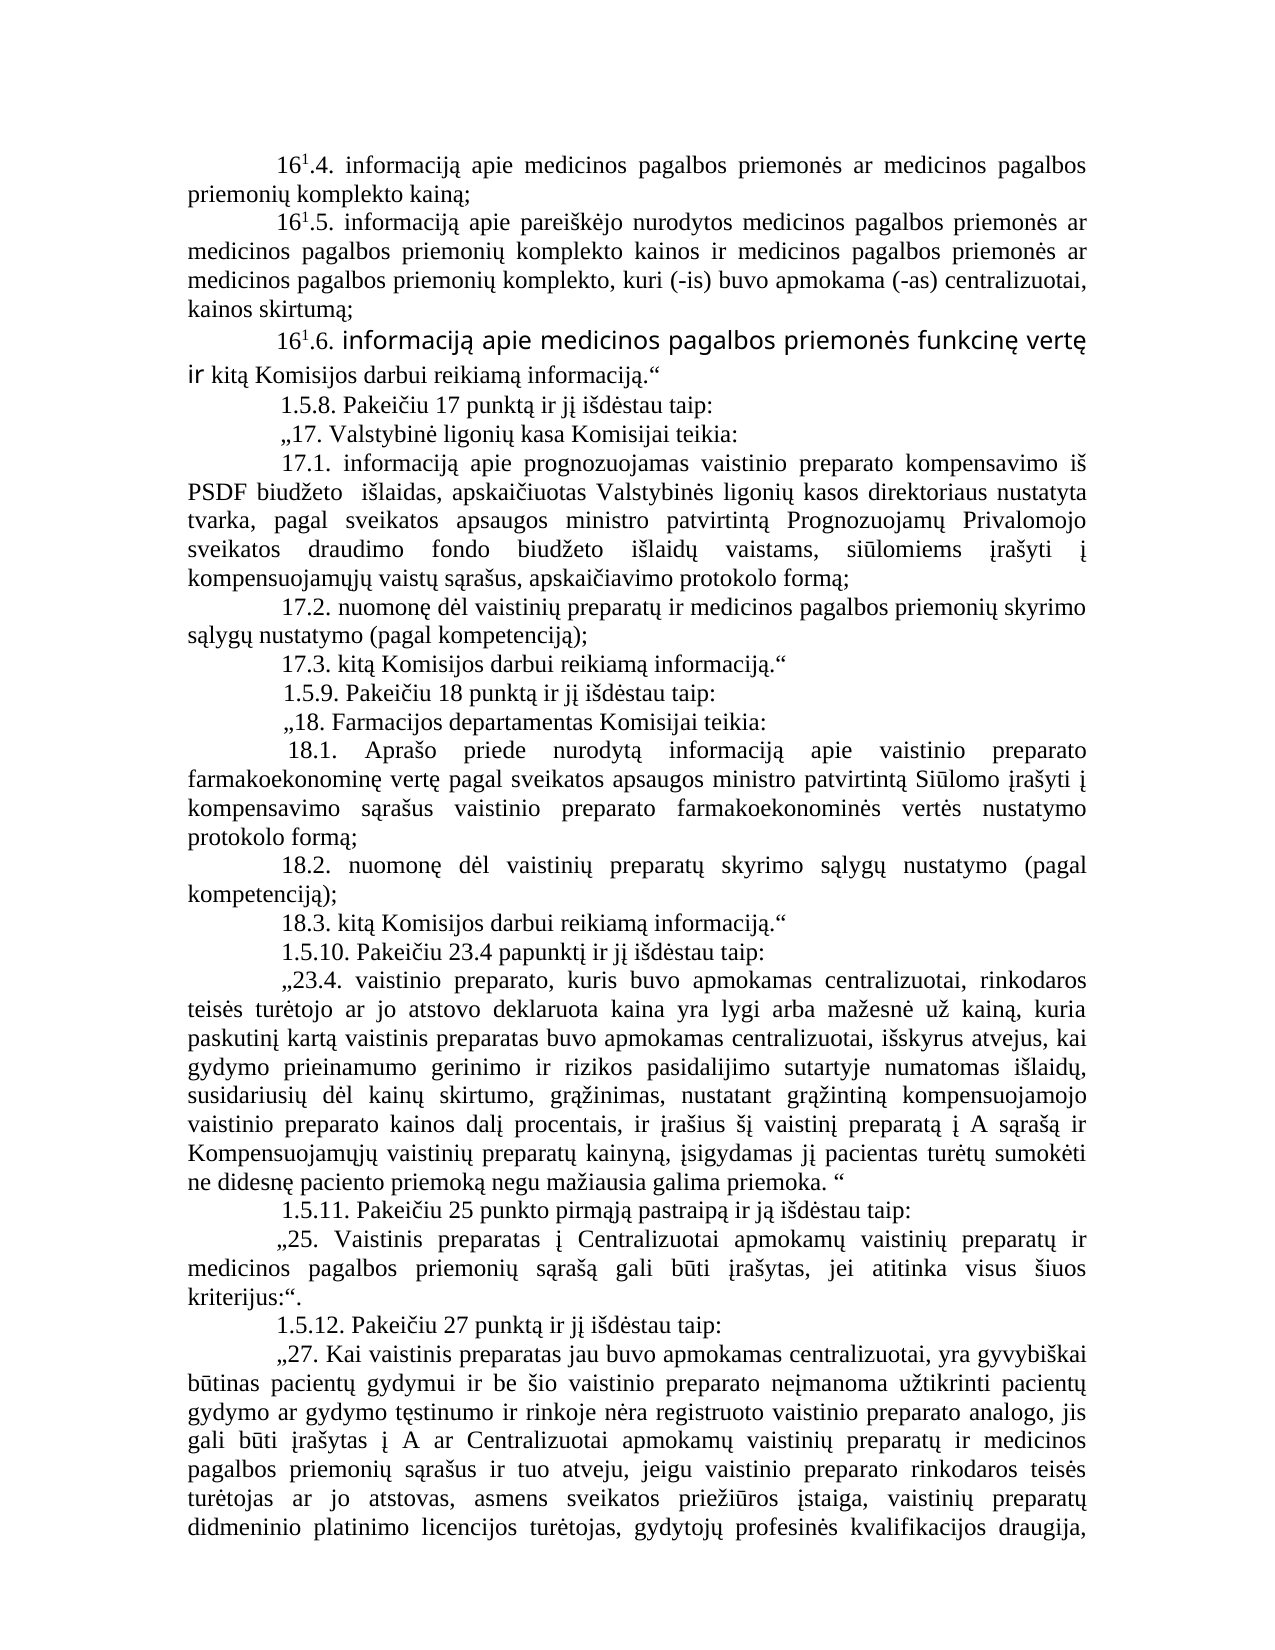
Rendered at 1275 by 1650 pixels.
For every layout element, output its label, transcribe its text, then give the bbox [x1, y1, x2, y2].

text 161.6. informaciją apie medicinos pagalbos priemonės funkcinę vertę ir kitą Komisijos darbui reikiamą informaciją.“ [187, 322, 1087, 391]
text 17.1. informaciją apie prognozuojamas vaistinio preparato kompensavimo iš PSDF biudžeto išlaidas, apskaičiuotas Valstybinės ligonių kasos direktoriaus nustatyta tvarka, pagal sveikatos apsaugos ministro patvirtintą Prognozuojamų Privalomojo sveikatos draudimo fondo biudžeto išlaidų vaistams, siūlomiems įrašyti į kompensuojamųjų vaistų sąrašus, apskaičiavimo protokolo formą; [187, 448, 1087, 592]
text 1.5.12. Pakeičiu 27 punktą ir jį išdėstau taip: [187, 1311, 1087, 1339]
text 161.5. informaciją apie pareiškėjo nurodytos medicinos pagalbos priemonės ar medicinos pagalbos priemonių komplekto kainos ir medicinos pagalbos priemonės ar medicinos pagalbos priemonių komplekto, kuri (-is) buvo apmokama (-as) centralizuotai, kainos skirtumą; [187, 207, 1087, 322]
text „23.4. vaistinio preparato, kuris buvo apmokamas centralizuotai, rinkodaros teisės turėtojo ar jo atstovo deklaruota kaina yra lygi arba mažesnė už kainą, kuria paskutinį kartą vaistinis preparatas buvo apmokamas centralizuotai, išskyrus atvejus, kai gydymo prieinamumo gerinimo ir rizikos pasidalijimo sutartyje numatomas išlaidų, susidariusių dėl kainų skirtumo, grąžinimas, nustatant grąžintiną kompensuojamojo vaistinio preparato kainos dalį procentais, ir įrašius šį vaistinį preparatą į A sąrašą ir Kompensuojamųjų vaistinių preparatų kainyną, įsigydamas jį pacientas turėtų sumokėti ne didesnę paciento priemoką negu mažiausia galima priemoka. “ [187, 966, 1087, 1196]
text „18. Farmacijos departamentas Komisijai teikia: [187, 707, 1087, 736]
text 161.4. informaciją apie medicinos pagalbos priemonės ar medicinos pagalbos priemonių komplekto kainą; [187, 150, 1087, 207]
text „27. Kai vaistinis preparatas jau buvo apmokamas centralizuotai, yra gyvybiškai būtinas pacientų gydymui ir be šio vaistinio preparato neįmanoma užtikrinti pacientų gydymo ar gydymo tęstinumo ir rinkoje nėra registruoto vaistinio preparato analogo, jis gali būti įrašytas į A ar Centralizuotai apmokamų vaistinių preparatų ir medicinos pagalbos priemonių sąrašus ir tuo atveju, jeigu vaistinio preparato rinkodaros teisės turėtojas ar jo atstovas, asmens sveikatos priežiūros įstaiga, vaistinių preparatų didmeninio platinimo licencijos turėtojas, gydytojų profesinės kvalifikacijos draugija, [187, 1339, 1087, 1541]
text „25. Vaistinis preparatas į Centralizuotai apmokamų vaistinių preparatų ir medicinos pagalbos priemonių sąrašą gali būti įrašytas, jei atitinka visus šiuos kriterijus:“. [187, 1224, 1087, 1311]
text 18.1. Aprašo priede nurodytą informaciją apie vaistinio preparato farmakoekonominę vertę pagal sveikatos apsaugos ministro patvirtintą Siūlomo įrašyti į kompensavimo sąrašus vaistinio preparato farmakoekonominės vertės nustatymo protokolo formą; [187, 736, 1087, 851]
text 17.3. kitą Komisijos darbui reikiamą informaciją.“ [187, 649, 1087, 678]
text 18.3. kitą Komisijos darbui reikiamą informaciją.“ [187, 908, 1087, 937]
text 1.5.8. Pakeičiu 17 punktą ir jį išdėstau taip: [261, 391, 1087, 419]
text „17. Valstybinė ligonių kasa Komisijai teikia: [261, 419, 1087, 448]
text 18.2. nuomonę dėl vaistinių preparatų skyrimo sąlygų nustatymo (pagal kompetenciją); [187, 851, 1087, 908]
text 1.5.9. Pakeičiu 18 punktą ir jį išdėstau taip: [187, 678, 1087, 707]
text 17.2. nuomonę dėl vaistinių preparatų ir medicinos pagalbos priemonių skyrimo sąlygų nustatymo (pagal kompetenciją); [187, 592, 1087, 649]
text 1.5.10. Pakeičiu 23.4 papunktį ir jį išdėstau taip: [187, 937, 1087, 966]
text 1.5.11. Pakeičiu 25 punkto pirmąją pastraipą ir ją išdėstau taip: [187, 1196, 1087, 1224]
